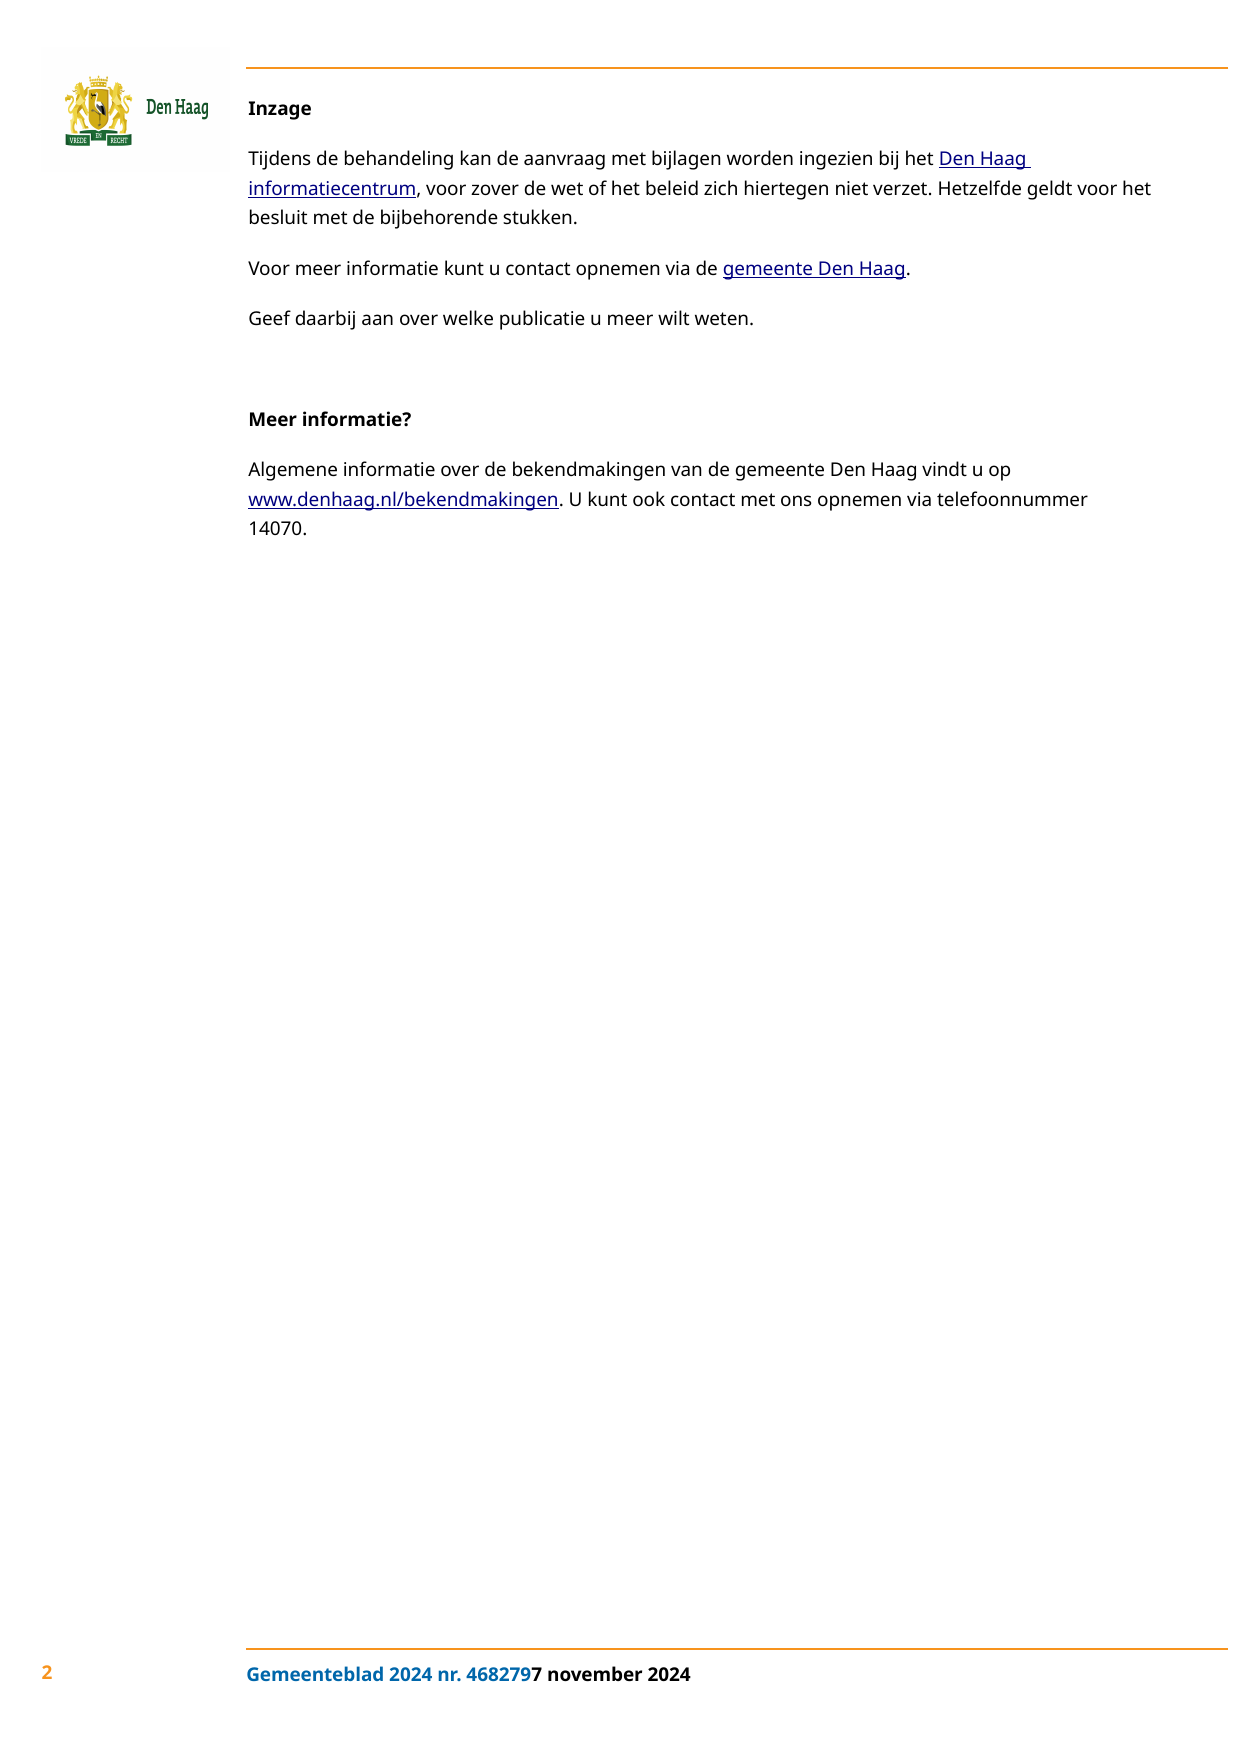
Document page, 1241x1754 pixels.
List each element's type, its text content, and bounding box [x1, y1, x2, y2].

text Inzage [248, 95, 1152, 121]
text Tijdens de behandeling kan de aanvraag met bijlagen worden ingezien bij het Den Haag informatiecentrum, voor zover de wet of het beleid zich hiertegen niet verzet. Hetzelfde geldt voor het besluit met de bijbehorende stukken. [248, 145, 1152, 230]
text Meer informatie? [248, 406, 1152, 432]
text Geef daarbij aan over welke publicatie u meer wilt weten. [248, 305, 1152, 331]
text Algemene informatie over de bekendmakingen van de gemeente Den Haag vindt u op www.denhaag.nl/bekendmakingen. U kunt ook contact met ons opnemen via telefoonnummer 14070. [248, 456, 1152, 541]
text Voor meer informatie kunt u contact opnemen via de gemeente Den Haag. [248, 255, 1152, 281]
picture [41, 47, 231, 172]
